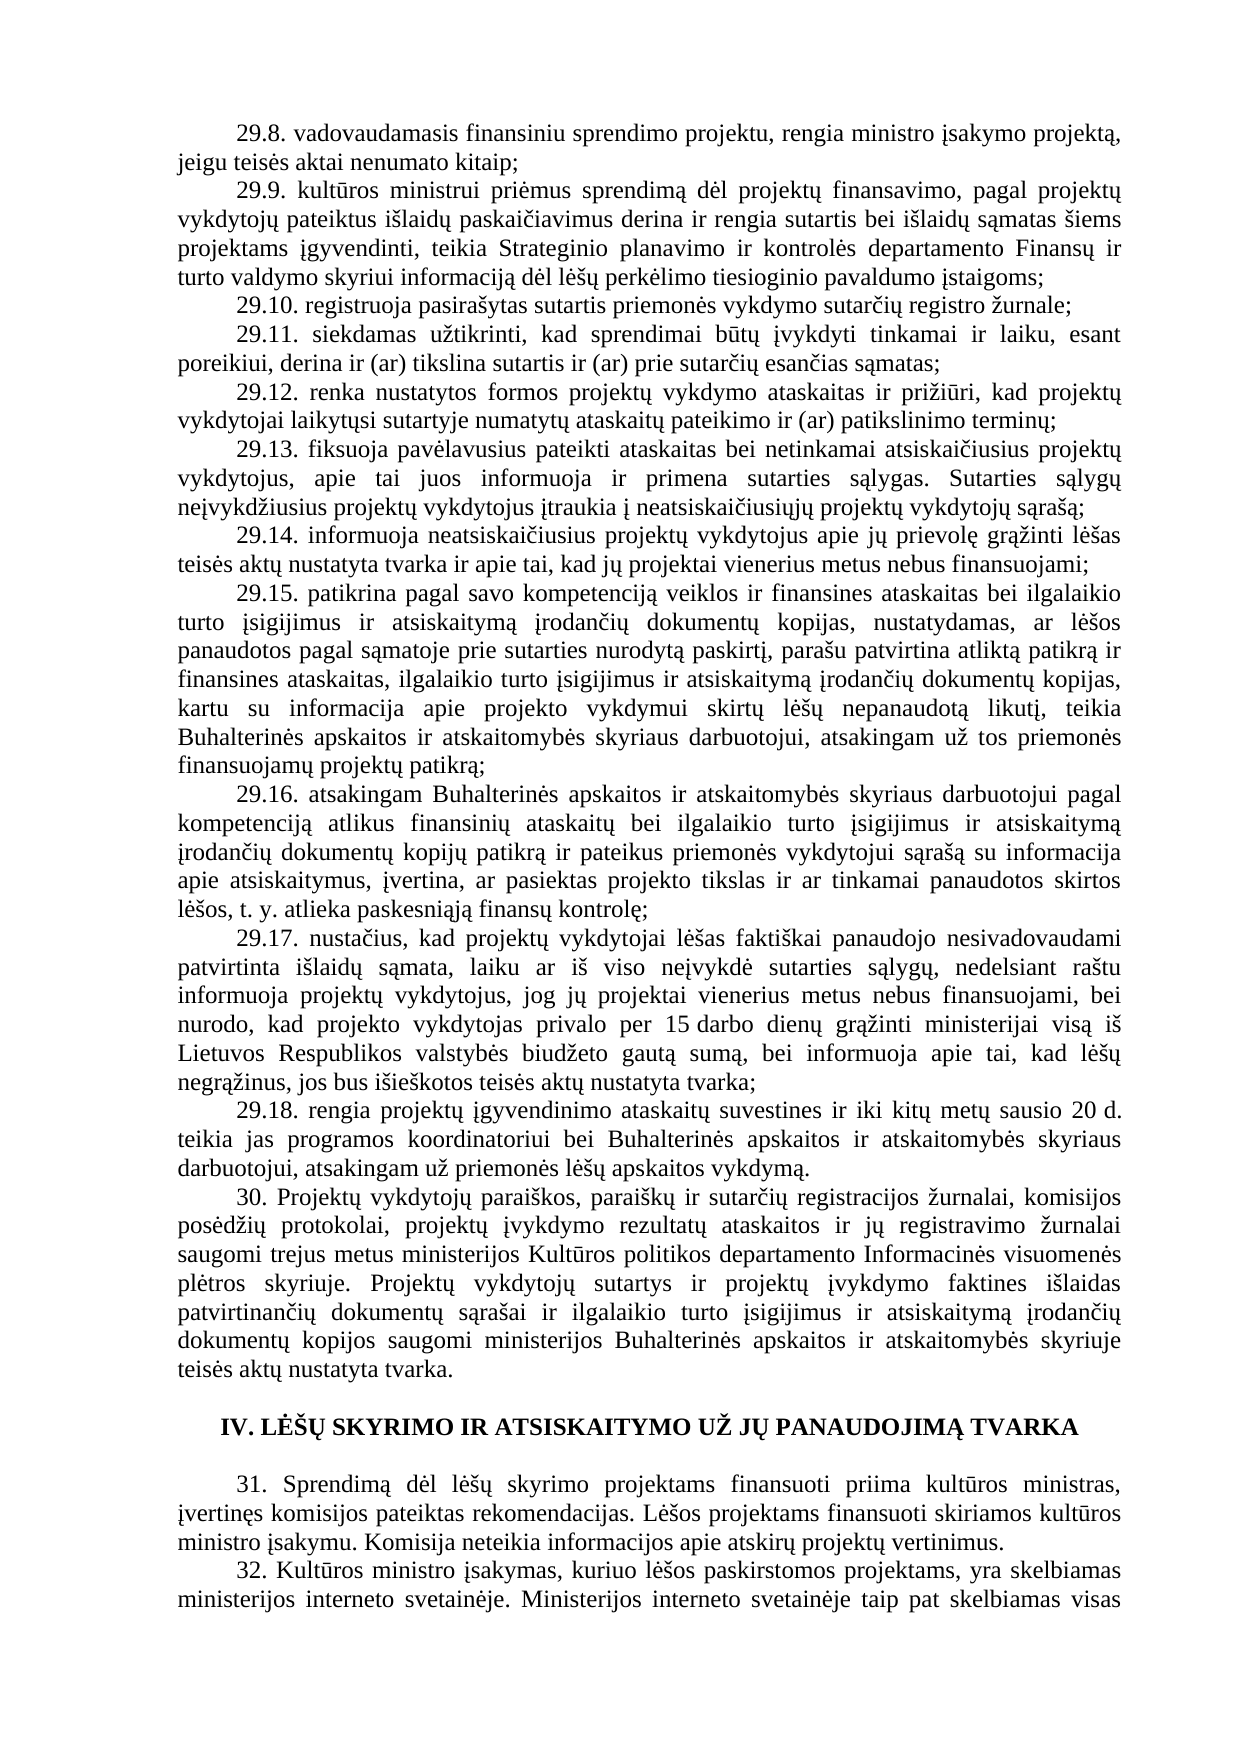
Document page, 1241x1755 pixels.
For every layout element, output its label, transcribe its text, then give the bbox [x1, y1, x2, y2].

text 31. Sprendimą dėl lėšų skyrimo projektams finansuoti priima kultūros ministras, įvertinęs komisijos pateiktas rekomendacijas. Lėšos projektams finansuoti skiriamos kultūros ministro įsakymu. Komisija neteikia informacijos apie atskirų projektų vertinimus. [177, 1469, 1122, 1556]
text 29.9. kultūros ministrui priėmus sprendimą dėl projektų finansavimo, pagal projektų vykdytojų pateiktus išlaidų paskaičiavimus derina ir rengia sutartis bei išlaidų sąmatas šiems projektams įgyvendinti, teikia Strateginio planavimo ir kontrolės departamento Finansų ir turto valdymo skyriui informaciją dėl lėšų perkėlimo tiesioginio pavaldumo įstaigoms; [177, 176, 1122, 291]
text 29.15. patikrina pagal savo kompetenciją veiklos ir finansines ataskaitas bei ilgalaikio turto įsigijimus ir atsiskaitymą įrodančių dokumentų kopijas, nustatydamas, ar lėšos panaudotos pagal sąmatoje prie sutarties nurodytą paskirtį, parašu patvirtina atliktą patikrą ir finansines ataskaitas, ilgalaikio turto įsigijimus ir atsiskaitymą įrodančių dokumentų kopijas, kartu su informacija apie projekto vykdymui skirtų lėšų nepanaudotą likutį, teikia Buhalterinės apskaitos ir atskaitomybės skyriaus darbuotojui, atsakingam už tos priemonės finansuojamų projektų patikrą; [177, 578, 1122, 779]
text 32. Kultūros ministro įsakymas, kuriuo lėšos paskirstomos projektams, yra skelbiamas ministerijos interneto svetainėje. Ministerijos interneto svetainėje taip pat skelbiamas visas [177, 1556, 1122, 1613]
text 29.14. informuoja neatsiskaičiusius projektų vykdytojus apie jų prievolę grąžinti lėšas teisės aktų nustatyta tvarka ir apie tai, kad jų projektai vienerius metus nebus finansuojami; [177, 521, 1122, 578]
text 29.11. siekdamas užtikrinti, kad sprendimai būtų įvykdyti tinkamai ir laiku, esant poreikiui, derina ir (ar) tikslina sutartis ir (ar) prie sutarčių esančias sąmatas; [177, 319, 1122, 377]
text 29.12. renka nustatytos formos projektų vykdymo ataskaitas ir prižiūri, kad projektų vykdytojai laikytųsi sutartyje numatytų ataskaitų pateikimo ir (ar) patikslinimo terminų; [177, 377, 1122, 434]
text IV. LĖŠŲ SKYRIMO IR ATSISKAITYMO UŽ JŲ PANAUDOJIMĄ TVARKA [177, 1412, 1122, 1441]
text 29.10. registruoja pasirašytas sutartis priemonės vykdymo sutarčių registro žurnale; [177, 291, 1122, 319]
text 29.18. rengia projektų įgyvendinimo ataskaitų suvestines ir iki kitų metų sausio 20 d. teikia jas programos koordinatoriui bei Buhalterinės apskaitos ir atskaitomybės skyriaus darbuotojui, atsakingam už priemonės lėšų apskaitos vykdymą. [177, 1096, 1122, 1182]
text 29.8. vadovaudamasis finansiniu sprendimo projektu, rengia ministro įsakymo projektą, jeigu teisės aktai nenumato kitaip; [177, 118, 1122, 176]
text 29.17. nustačius, kad projektų vykdytojai lėšas faktiškai panaudojo nesivadovaudami patvirtinta išlaidų sąmata, laiku ar iš viso neįvykdė sutarties sąlygų, nedelsiant raštu informuoja projektų vykdytojus, jog jų projektai vienerius metus nebus finansuojami, bei nurodo, kad projekto vykdytojas privalo per 15 darbo dienų grąžinti ministerijai visą iš Lietuvos Respublikos valstybės biudžeto gautą sumą, bei informuoja apie tai, kad lėšų negrąžinus, jos bus išieškotos teisės aktų nustatyta tvarka; [177, 923, 1122, 1096]
text 29.16. atsakingam Buhalterinės apskaitos ir atskaitomybės skyriaus darbuotojui pagal kompetenciją atlikus finansinių ataskaitų bei ilgalaikio turto įsigijimus ir atsiskaitymą įrodančių dokumentų kopijų patikrą ir pateikus priemonės vykdytojui sąrašą su informacija apie atsiskaitymus, įvertina, ar pasiektas projekto tikslas ir ar tinkamai panaudotos skirtos lėšos, t. y. atlieka paskesniąją finansų kontrolę; [177, 779, 1122, 923]
text 30. Projektų vykdytojų paraiškos, paraiškų ir sutarčių registracijos žurnalai, komisijos posėdžių protokolai, projektų įvykdymo rezultatų ataskaitos ir jų registravimo žurnalai saugomi trejus metus ministerijos Kultūros politikos departamento Informacinės visuomenės plėtros skyriuje. Projektų vykdytojų sutartys ir projektų įvykdymo faktines išlaidas patvirtinančių dokumentų sąrašai ir ilgalaikio turto įsigijimus ir atsiskaitymą įrodančių dokumentų kopijos saugomi ministerijos Buhalterinės apskaitos ir atskaitomybės skyriuje teisės aktų nustatyta tvarka. [177, 1182, 1122, 1383]
text 29.13. fiksuoja pavėlavusius pateikti ataskaitas bei netinkamai atsiskaičiusius projektų vykdytojus, apie tai juos informuoja ir primena sutarties sąlygas. Sutarties sąlygų neįvykdžiusius projektų vykdytojus įtraukia į neatsiskaičiusiųjų projektų vykdytojų sąrašą; [177, 434, 1122, 521]
